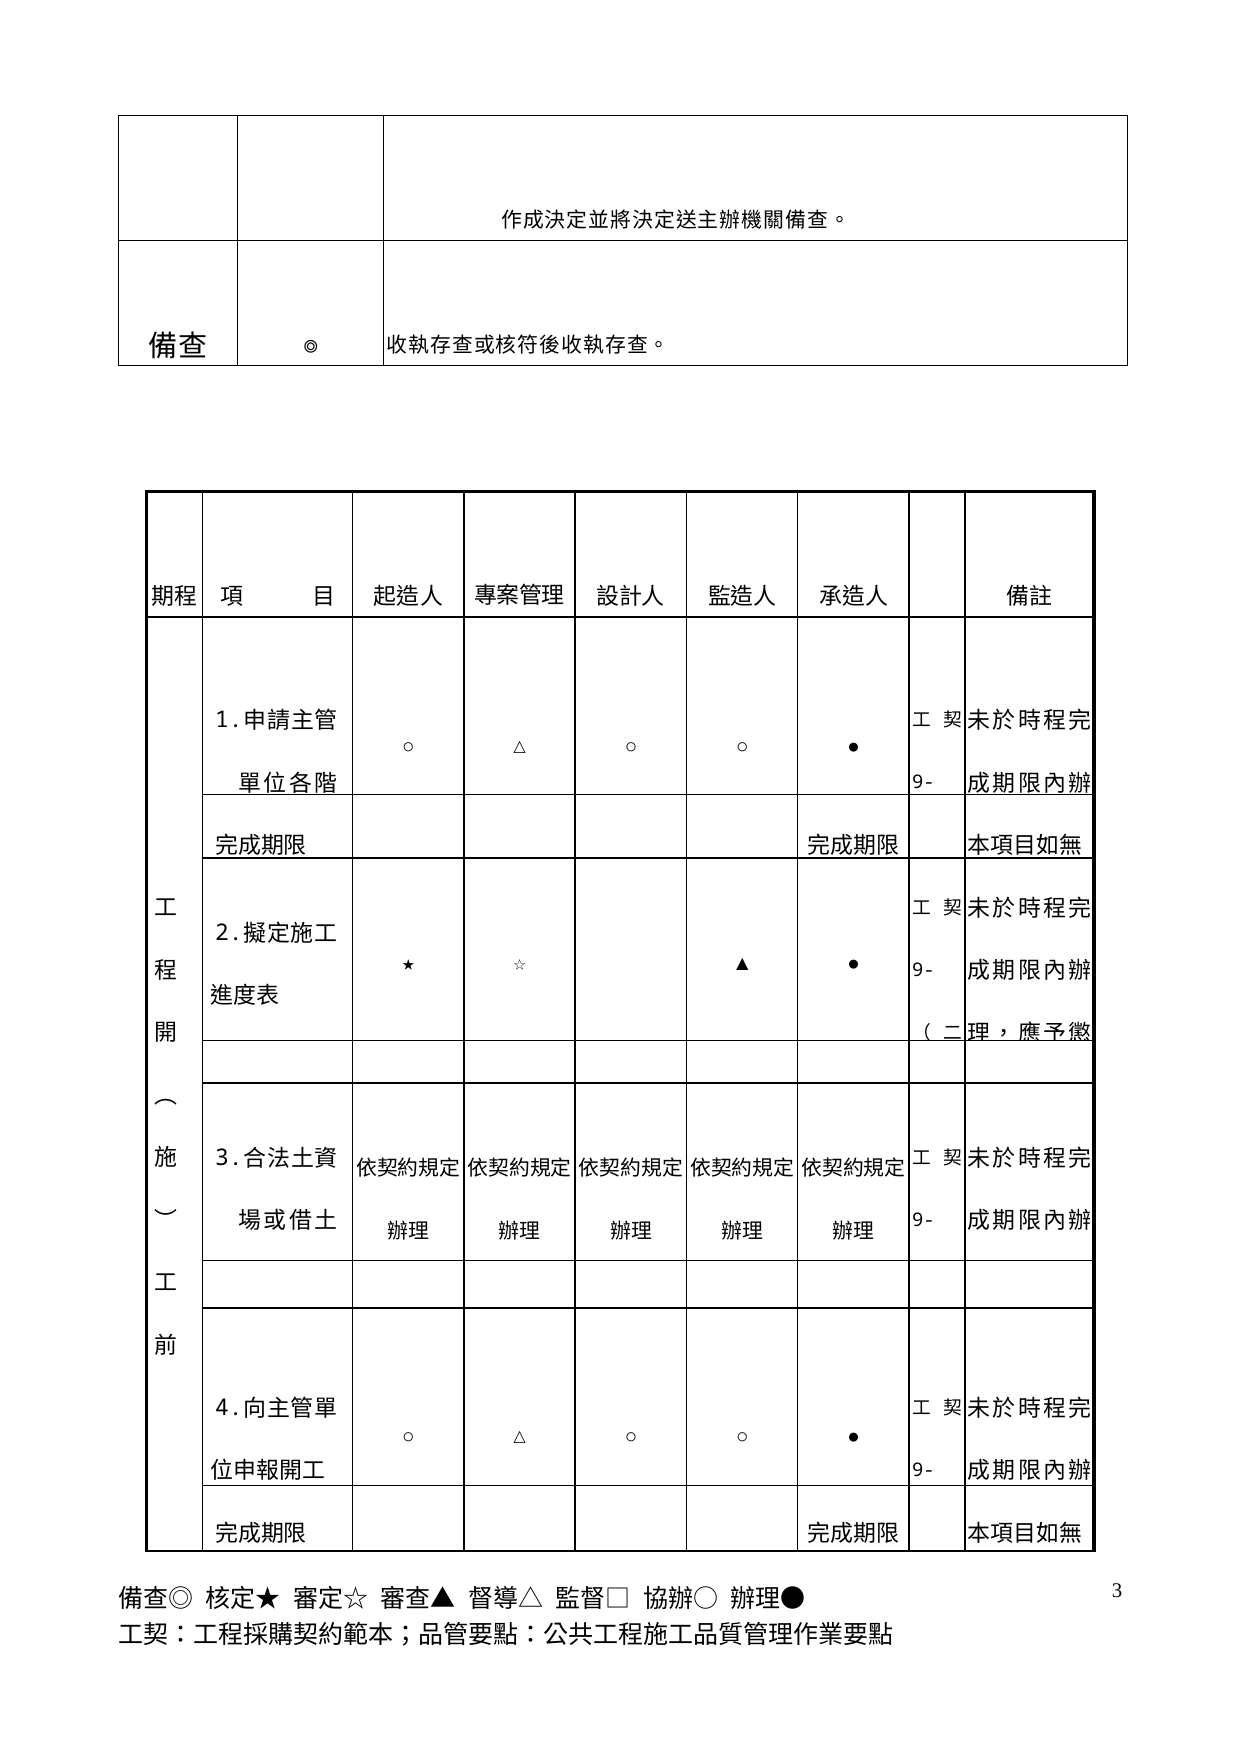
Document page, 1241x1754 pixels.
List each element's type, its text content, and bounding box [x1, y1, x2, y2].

table_cell ● [798, 618, 908, 794]
table_header 備註 [966, 493, 1092, 616]
table_cell 完成期限 [798, 795, 908, 857]
table_header 設計人 [576, 493, 686, 616]
table_header 專案管理單位 [465, 493, 574, 616]
table_cell 依契約規定辦理 [576, 1084, 686, 1260]
table_cell [238, 116, 383, 239]
table_cell 未於時程完成期限內辦理，應予懲罰。 懲罰標準由機關自行訂定。 [966, 618, 1092, 794]
table_cell 依契約規定辦理 [798, 1084, 908, 1260]
table_cell [687, 1486, 797, 1550]
table_cell [576, 859, 686, 1040]
table_cell 備查 [119, 241, 237, 364]
table_cell 完成期限 [203, 1261, 352, 1307]
table_cell 完成期限 [465, 1261, 574, 1307]
table_header 依據 [910, 493, 964, 616]
table_cell 2.擬定施工進度表 [203, 859, 352, 1040]
table_cell 完成期限 [798, 1261, 908, 1307]
table_cell 完成期限 [353, 1041, 463, 1082]
table_cell 完成期限 [465, 1041, 574, 1082]
table_cell [910, 1486, 964, 1550]
table_cell ○ [687, 1309, 797, 1485]
table_header 起造人 （業主） [353, 493, 463, 616]
table_cell ☆ [465, 859, 574, 1040]
table_cell [910, 795, 964, 857]
table_cell 本項目如無 ，可免報。 [966, 1486, 1092, 1550]
table_cell [910, 1041, 964, 1082]
table_cell [576, 795, 686, 857]
table_cell ○ [353, 1309, 463, 1485]
table_cell [465, 1486, 574, 1550]
table_cell [119, 116, 237, 239]
table_cell ○ [576, 618, 686, 794]
table_cell 依契約規定辦理 [687, 1084, 797, 1260]
table_cell 未於時程完成期限內辦理，應予懲罰。 懲罰標準由機關自行訂定。 [966, 859, 1092, 1040]
table_cell 完成期限 [576, 1261, 686, 1307]
table_header 期程 [148, 493, 202, 616]
table_header 監造人 [687, 493, 797, 616]
table_header 項 目 [203, 493, 352, 616]
table_cell 完成期限 [203, 795, 352, 857]
table_cell ● [798, 859, 908, 1040]
table_cell 完成期限 [687, 1041, 797, 1082]
table_cell 完成期限 [798, 1486, 908, 1550]
table_cell [966, 1261, 1092, 1307]
table_cell 工契9-（八）-2-（16）、工契9-（八）-5 [910, 1309, 964, 1485]
table_cell 完成期限 [203, 1041, 352, 1082]
table_cell 工契9-（八）-2-（16）、工契9-（八）-5 [910, 618, 964, 794]
table_cell 本項目如無 ，可免報。 [966, 795, 1092, 857]
table_cell 收執存查或核符後收執存查。 [384, 241, 1127, 364]
table_cell ● [798, 1309, 908, 1485]
table_cell 完成期限 [353, 1261, 463, 1307]
table_header 承造人 （承攬廠商） [798, 493, 908, 616]
table_cell [465, 795, 574, 857]
table_cell 未於時程完成期限內辦理，應予懲罰。 懲罰標準由機關自行訂定。 [966, 1084, 1092, 1260]
table_cell ○ [353, 618, 463, 794]
table_cell 完成期限 [687, 1261, 797, 1307]
table_cell 1.申請主管單位各階段勘驗 [203, 618, 352, 794]
table_cell 依契約規定辦理 [353, 1084, 463, 1260]
table_cell [966, 1041, 1092, 1082]
table_cell [576, 1486, 686, 1550]
table_cell [353, 1486, 463, 1550]
table_cell 完成期限 [798, 1041, 908, 1082]
table_cell 工 程開︵施︶工前 [148, 618, 202, 1550]
table_cell 作成決定並將決定送主辦機關備查。 [384, 116, 1127, 239]
table_cell △ [465, 1309, 574, 1485]
table_cell [687, 795, 797, 857]
table_cell 工契9-（三二） [910, 1084, 964, 1260]
table_cell 依契約規定辦理 [465, 1084, 574, 1260]
table_cell 工契9-（二）-1、工契9-（八）-2-（4） [910, 859, 964, 1040]
table_cell 未於時程完成期限內辦理，應予懲罰。 懲罰標準由機關自行訂定。 [966, 1309, 1092, 1485]
table_cell 3.合法土資場或借土區資料送審 [203, 1084, 352, 1260]
table_cell [576, 1041, 686, 1082]
table_cell △ [465, 618, 574, 794]
table_cell 完成期限 [203, 1486, 352, 1550]
table_cell ★ [353, 859, 463, 1040]
table_cell 4.向主管單位申報開工 [203, 1309, 352, 1485]
table_cell [353, 795, 463, 857]
table_cell ○ [576, 1309, 686, 1485]
table_cell ○ [687, 618, 797, 794]
table_cell [910, 1261, 964, 1307]
table_cell ◎ [238, 241, 383, 364]
table_cell ▲ [687, 859, 797, 1040]
